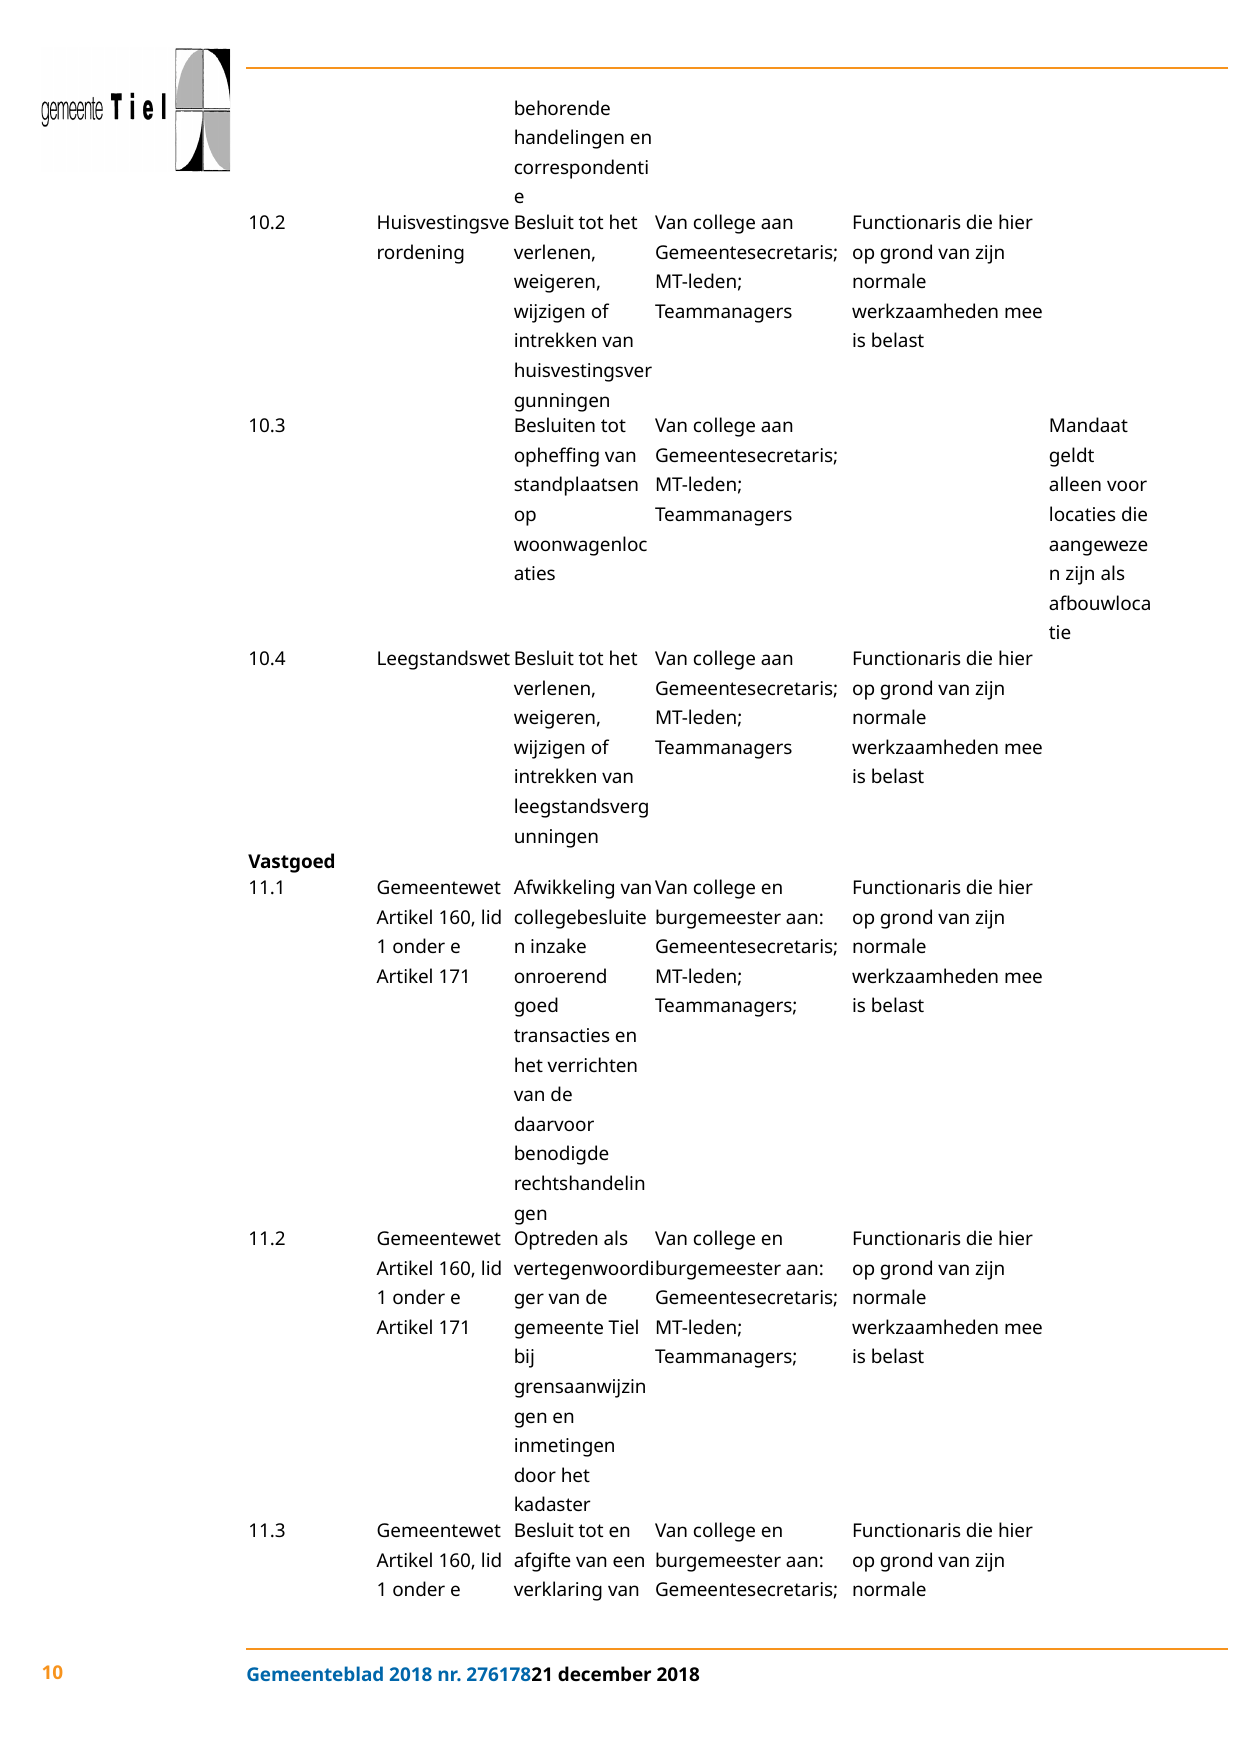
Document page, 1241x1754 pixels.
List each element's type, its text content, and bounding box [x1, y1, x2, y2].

picture [41, 47, 231, 172]
table_cell [1049, 209, 1152, 412]
table_cell [852, 95, 1049, 209]
table_cell Van college en burgemeester aan: Gemeentesecretaris; [655, 1518, 852, 1602]
table_cell 11.3 [248, 1518, 376, 1602]
table_cell Besluit tot het verlenen, weigeren, wijzigen of intrekken van leegstandsvergunningen [514, 645, 655, 848]
table_cell Gemeentewet Artikel 160, lid 1 onder e Artikel 171 [376, 1225, 513, 1517]
table_cell 10.4 [248, 645, 376, 848]
table_cell Van college aan Gemeentesecretaris; MT-leden; Teammanagers [655, 645, 852, 848]
table_cell Van college en burgemeester aan: Gemeentesecretaris; MT-leden; Teammanagers; [655, 874, 852, 1225]
table_cell [655, 95, 852, 209]
table_cell Van college aan Gemeentesecretaris; MT-leden; Teammanagers [655, 209, 852, 412]
table_cell Besluiten tot opheffing van standplaatsen op woonwagenlocaties [514, 413, 655, 645]
table_cell Functionaris die hier op grond van zijn normale werkzaamheden mee is belast [852, 209, 1049, 412]
table_cell [376, 95, 513, 209]
table_cell Besluit tot het verlenen, weigeren, wijzigen of intrekken van huisvestingsvergunningen [514, 209, 655, 412]
table_cell Gemeentewet Artikel 160, lid 1 onder e Artikel 171 [376, 874, 513, 1225]
table_cell Leegstandswet [376, 645, 513, 848]
table_cell [1049, 874, 1152, 1225]
table_cell [1049, 1225, 1152, 1517]
table_cell behorende handelingen en correspondentie [514, 95, 655, 209]
table_cell [1049, 645, 1152, 848]
table_cell Huisvestingsverordening [376, 209, 513, 412]
table_cell [852, 413, 1049, 645]
table_cell Functionaris die hier op grond van zijn normale werkzaamheden mee is belast [852, 645, 1049, 848]
table_cell Gemeentewet Artikel 160, lid 1 onder e [376, 1518, 513, 1602]
table_cell 10.2 [248, 209, 376, 412]
table_cell Vastgoed [248, 849, 1152, 874]
table_cell Functionaris die hier op grond van zijn normale werkzaamheden mee is belast [852, 874, 1049, 1225]
table_cell Afwikkeling van collegebesluiten inzake onroerend goed transacties en het verrichten van de daarvoor benodigde rechtshandelingen [514, 874, 655, 1225]
table_cell 10.3 [248, 413, 376, 645]
table_cell Van college en burgemeester aan: Gemeentesecretaris; MT-leden; Teammanagers; [655, 1225, 852, 1517]
table_cell [1049, 95, 1152, 209]
table_cell Van college aan Gemeentesecretaris; MT-leden; Teammanagers [655, 413, 852, 645]
table_cell 11.2 [248, 1225, 376, 1517]
table_cell Besluit tot en afgifte van een verklaring van [514, 1518, 655, 1602]
table_cell [1049, 1518, 1152, 1602]
table_cell Functionaris die hier op grond van zijn normale werkzaamheden mee is belast [852, 1225, 1049, 1517]
table_cell Mandaat geldt alleen voor locaties die aangewezen zijn als afbouwlocatie [1049, 413, 1152, 645]
table_cell 11.1 [248, 874, 376, 1225]
table_cell Optreden als vertegenwoordiger van de gemeente Tiel bij grensaanwijzingen en inmetingen door het kadaster [514, 1225, 655, 1517]
table_cell [248, 95, 376, 209]
table_cell Functionaris die hier op grond van zijn normale [852, 1518, 1049, 1602]
table_cell [376, 413, 513, 645]
